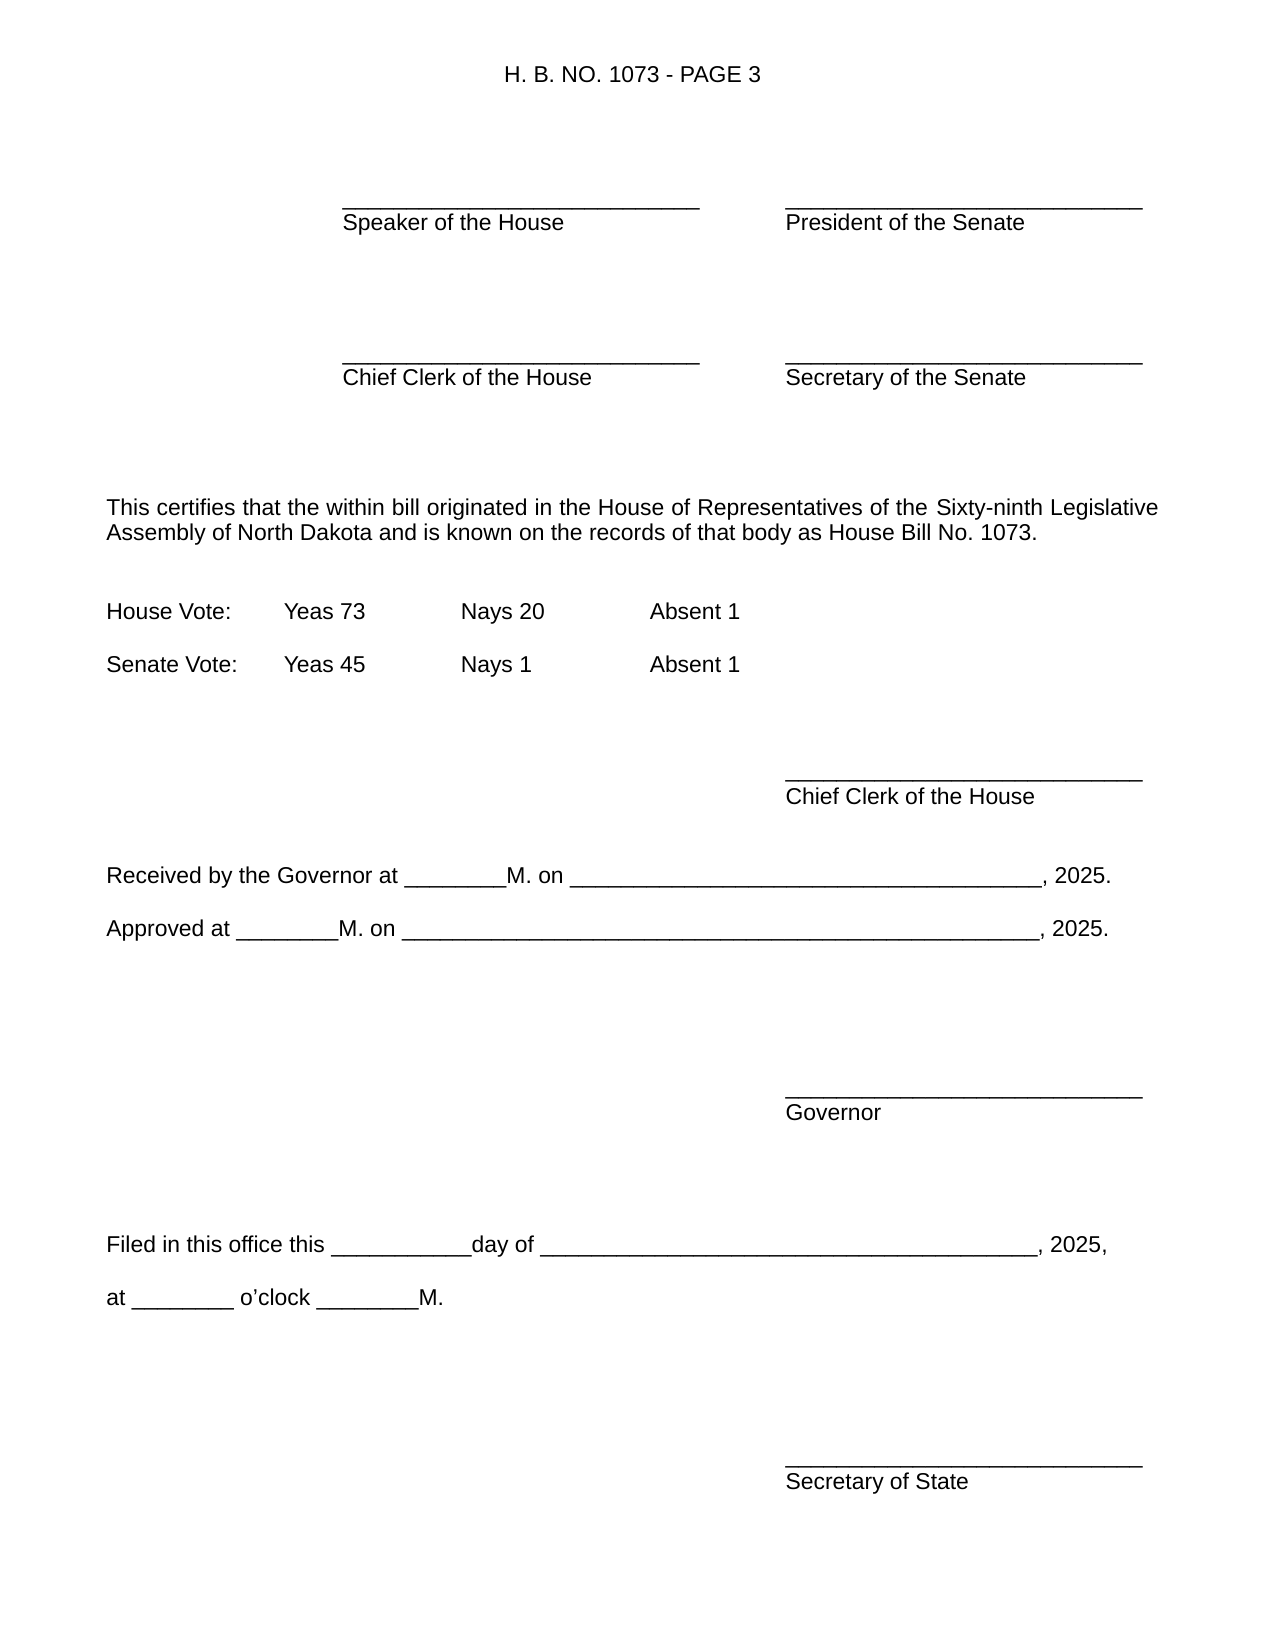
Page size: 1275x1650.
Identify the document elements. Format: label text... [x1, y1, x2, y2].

text at ________ o’clock ________M. [106, 1283, 1158, 1310]
text ____________________________ [106, 1442, 1158, 1468]
text House Vote: Yeas 73 Nays 20 Absent 1 [106, 598, 1158, 625]
text ____________________________ [106, 756, 1158, 783]
text ____________________________ ____________________________ [106, 341, 1158, 366]
text Chief Clerk of the House Secretary of the Senate [106, 366, 1158, 391]
text ____________________________ ____________________________ [106, 186, 1158, 211]
text Approved at ________M. on __________________________________________________, 2025. [106, 914, 1158, 941]
text Speaker of the House President of the Senate [106, 211, 1158, 236]
text Chief Clerk of the House [106, 783, 1158, 809]
text Secretary of State [106, 1468, 1158, 1494]
text ____________________________ [106, 1073, 1158, 1099]
text Received by the Governor at ________M. on _____________________________________, 2025. [106, 862, 1158, 888]
text Governor [106, 1099, 1158, 1125]
text This certifies that the within bill originated in the House of Representatives of the Sixty-ninth Legislative Assembly of North Dakota and is known on the records of that body as House Bill No. 1073. [106, 496, 1158, 546]
text Senate Vote: Yeas 45 Nays 1 Absent 1 [106, 651, 1158, 677]
text Filed in this office this ___________day of _______________________________________, 2025, [106, 1231, 1158, 1257]
